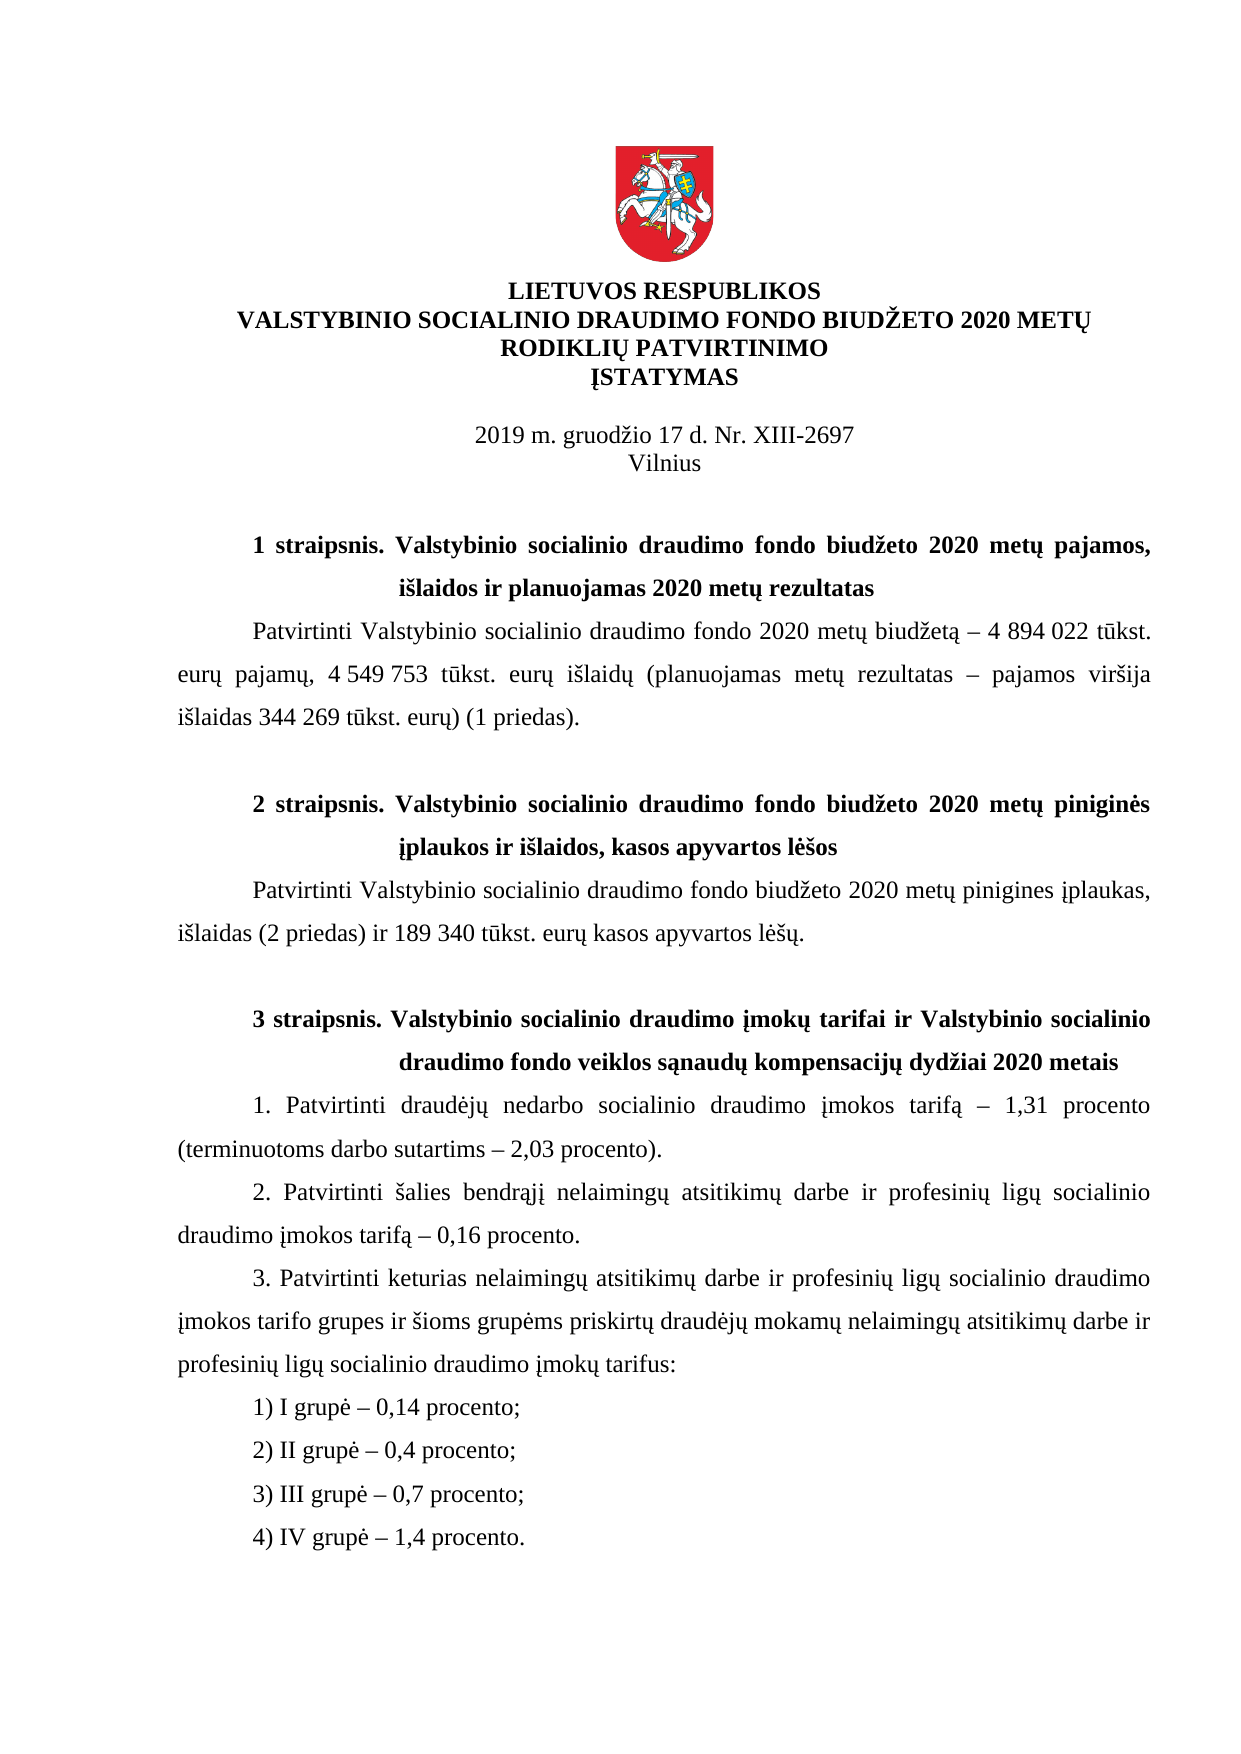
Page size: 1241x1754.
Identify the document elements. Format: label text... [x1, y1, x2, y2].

text 1 straipsnis. Valstybinio socialinio draudimo fondo biudžeto 2020 metų pajamos, išlaidos ir planuojamas 2020 metų rezultatas [252, 530, 1152, 602]
text 3) III grupė – 0,7 procento; [177, 1479, 1152, 1507]
text 4) IV grupė – 1,4 procento. [177, 1522, 1152, 1551]
text Vilnius [177, 448, 1152, 477]
text 1) I grupė – 0,14 procento; [177, 1392, 1152, 1421]
text 3 straipsnis. Valstybinio socialinio draudimo įmokų tarifai ir Valstybinio socialinio draudimo fondo veiklos sąnaudų kompensacijų dydžiai 2020 metais [252, 1004, 1152, 1076]
text 2) II grupė – 0,4 procento; [177, 1436, 1152, 1464]
text 1. Patvirtinti draudėjų nedarbo socialinio draudimo įmokos tarifą – 1,31 procento (terminuotoms darbo sutartims – 2,03 procento). [177, 1091, 1152, 1162]
text Patvirtinti Valstybinio socialinio draudimo fondo 2020 metų biudžetą – 4 894 022 tūkst. eurų pajamų, 4 549 753 tūkst. eurų išlaidų (planuojamas metų rezultatas – pajamos viršija išlaidas 344 269 tūkst. eurų) (1 priedas). [177, 616, 1152, 731]
text 2019 m. gruodžio 17 d. Nr. XIII-2697 [177, 420, 1152, 448]
text Patvirtinti Valstybinio socialinio draudimo fondo biudžeto 2020 metų pinigines įplaukas, išlaidas (2 priedas) ir 189 340 tūkst. eurų kasos apyvartos lėšų. [177, 875, 1152, 947]
text ĮSTATYMAS [177, 362, 1152, 391]
text LIETUVOS RESPUBLIKOS [177, 276, 1152, 305]
text 2. Patvirtinti šalies bendrąjį nelaimingų atsitikimų darbe ir profesinių ligų socialinio draudimo įmokos tarifą – 0,16 procento. [177, 1177, 1152, 1249]
text VALSTYBINIO SOCIALINIO DRAUDIMO FONDO BIUDŽETO 2020 METŲ RODIKLIŲ PATVIRTINIMO [177, 305, 1152, 362]
text 2 straipsnis. Valstybinio socialinio draudimo fondo biudžeto 2020 metų piniginės įplaukos ir išlaidos, kasos apyvartos lėšos [252, 789, 1152, 861]
text 3. Patvirtinti keturias nelaimingų atsitikimų darbe ir profesinių ligų socialinio draudimo įmokos tarifo grupes ir šioms grupėms priskirtų draudėjų mokamų nelaimingų atsitikimų darbe ir profesinių ligų socialinio draudimo įmokų tarifus: [177, 1263, 1152, 1378]
